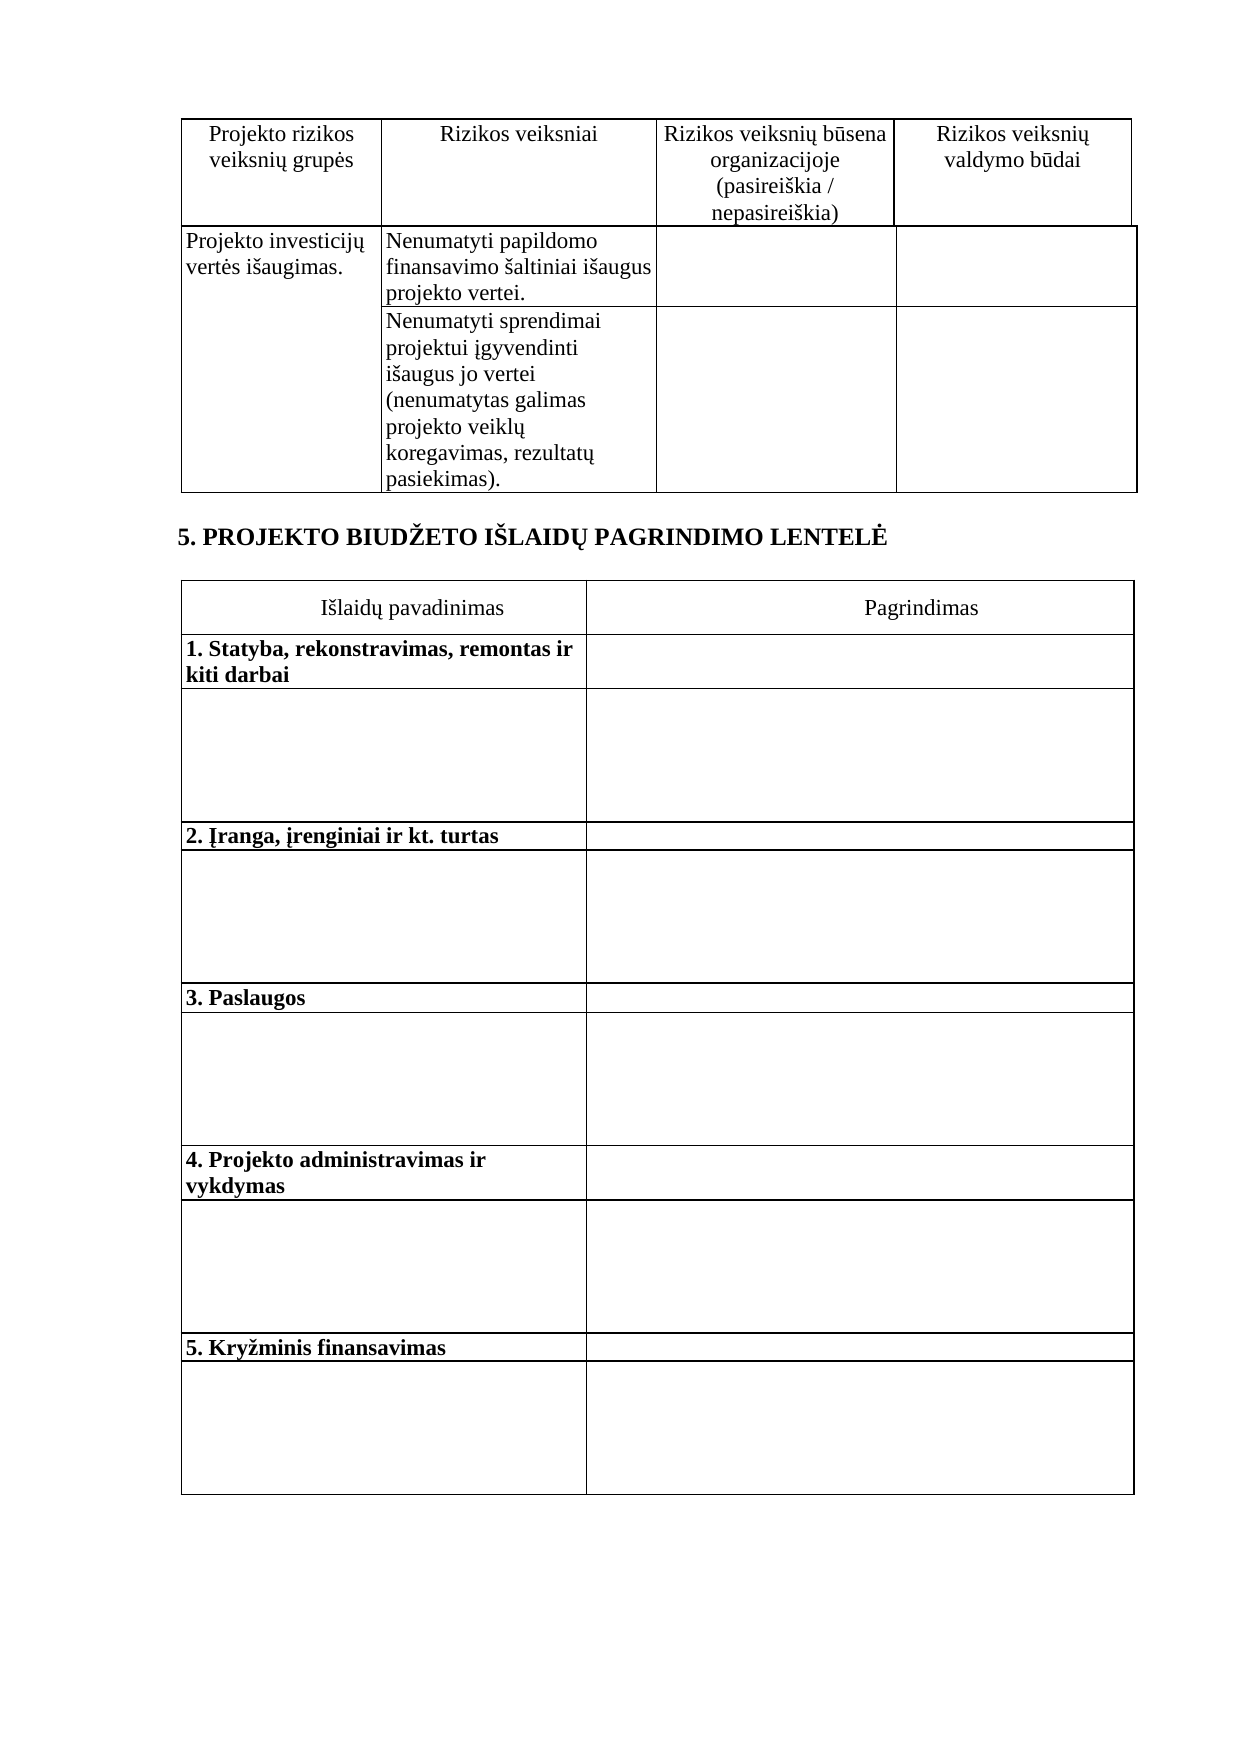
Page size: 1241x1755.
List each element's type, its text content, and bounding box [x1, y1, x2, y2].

table_cell [587, 1013, 1133, 1145]
table_cell [897, 227, 1136, 306]
table_cell [182, 689, 586, 821]
table_cell [182, 851, 586, 982]
table_cell [587, 1146, 1133, 1199]
table_cell [897, 307, 1136, 492]
table_header Pagrindimas [587, 581, 1133, 633]
table_header Rizikos veiksniai [382, 120, 656, 225]
table_cell 3. Paslaugos [182, 984, 586, 1011]
table_cell [182, 1013, 586, 1145]
table_cell 2. Įranga, įrenginiai ir kt. turtas [182, 823, 586, 849]
table_cell [587, 635, 1133, 688]
table_cell [587, 851, 1133, 982]
table_cell [587, 689, 1133, 821]
table_cell [657, 227, 896, 306]
table_cell [1138, 225, 1143, 306]
table_cell Nenumatyti sprendimai projektui įgyvendinti išaugus jo vertei (nenumatytas galimas projekto veiklų koregavimas, rezultatų pasiekimas). [382, 307, 656, 492]
table_cell Nenumatyti papildomo finansavimo šaltiniai išaugus projekto vertei. [382, 227, 656, 306]
table_cell [587, 1334, 1133, 1360]
table_cell [1138, 306, 1143, 492]
table_header Rizikos veiksnių valdymo būdai [895, 120, 1131, 225]
table_cell [182, 1362, 586, 1493]
table_cell 5. Kryžminis finansavimas [182, 1334, 586, 1360]
table_header Rizikos veiksnių būsena organizacijoje (pasireiškia / nepasireiškia) [657, 120, 893, 225]
table_header [1137, 118, 1143, 225]
table_cell Projekto investicijų vertės išaugimas. [182, 227, 381, 492]
table_cell [587, 984, 1133, 1011]
table_header [1132, 118, 1137, 225]
table_header Išlaidų pavadinimas [182, 581, 586, 633]
table_cell [182, 1201, 586, 1332]
table_cell [657, 307, 896, 492]
table_cell 4. Projekto administravimas ir vykdymas [182, 1146, 586, 1199]
table_cell 1. Statyba, rekonstravimas, remontas ir kiti darbai [182, 635, 586, 688]
text 5. PROJEKTO BIUDŽETO IŠLAIDŲ PAGRINDIMO LENTELĖ [177, 522, 1122, 551]
table_cell [587, 823, 1133, 849]
table_cell [587, 1201, 1133, 1332]
table_header Projekto rizikos veiksnių grupės [182, 120, 381, 225]
table_cell [587, 1362, 1133, 1493]
